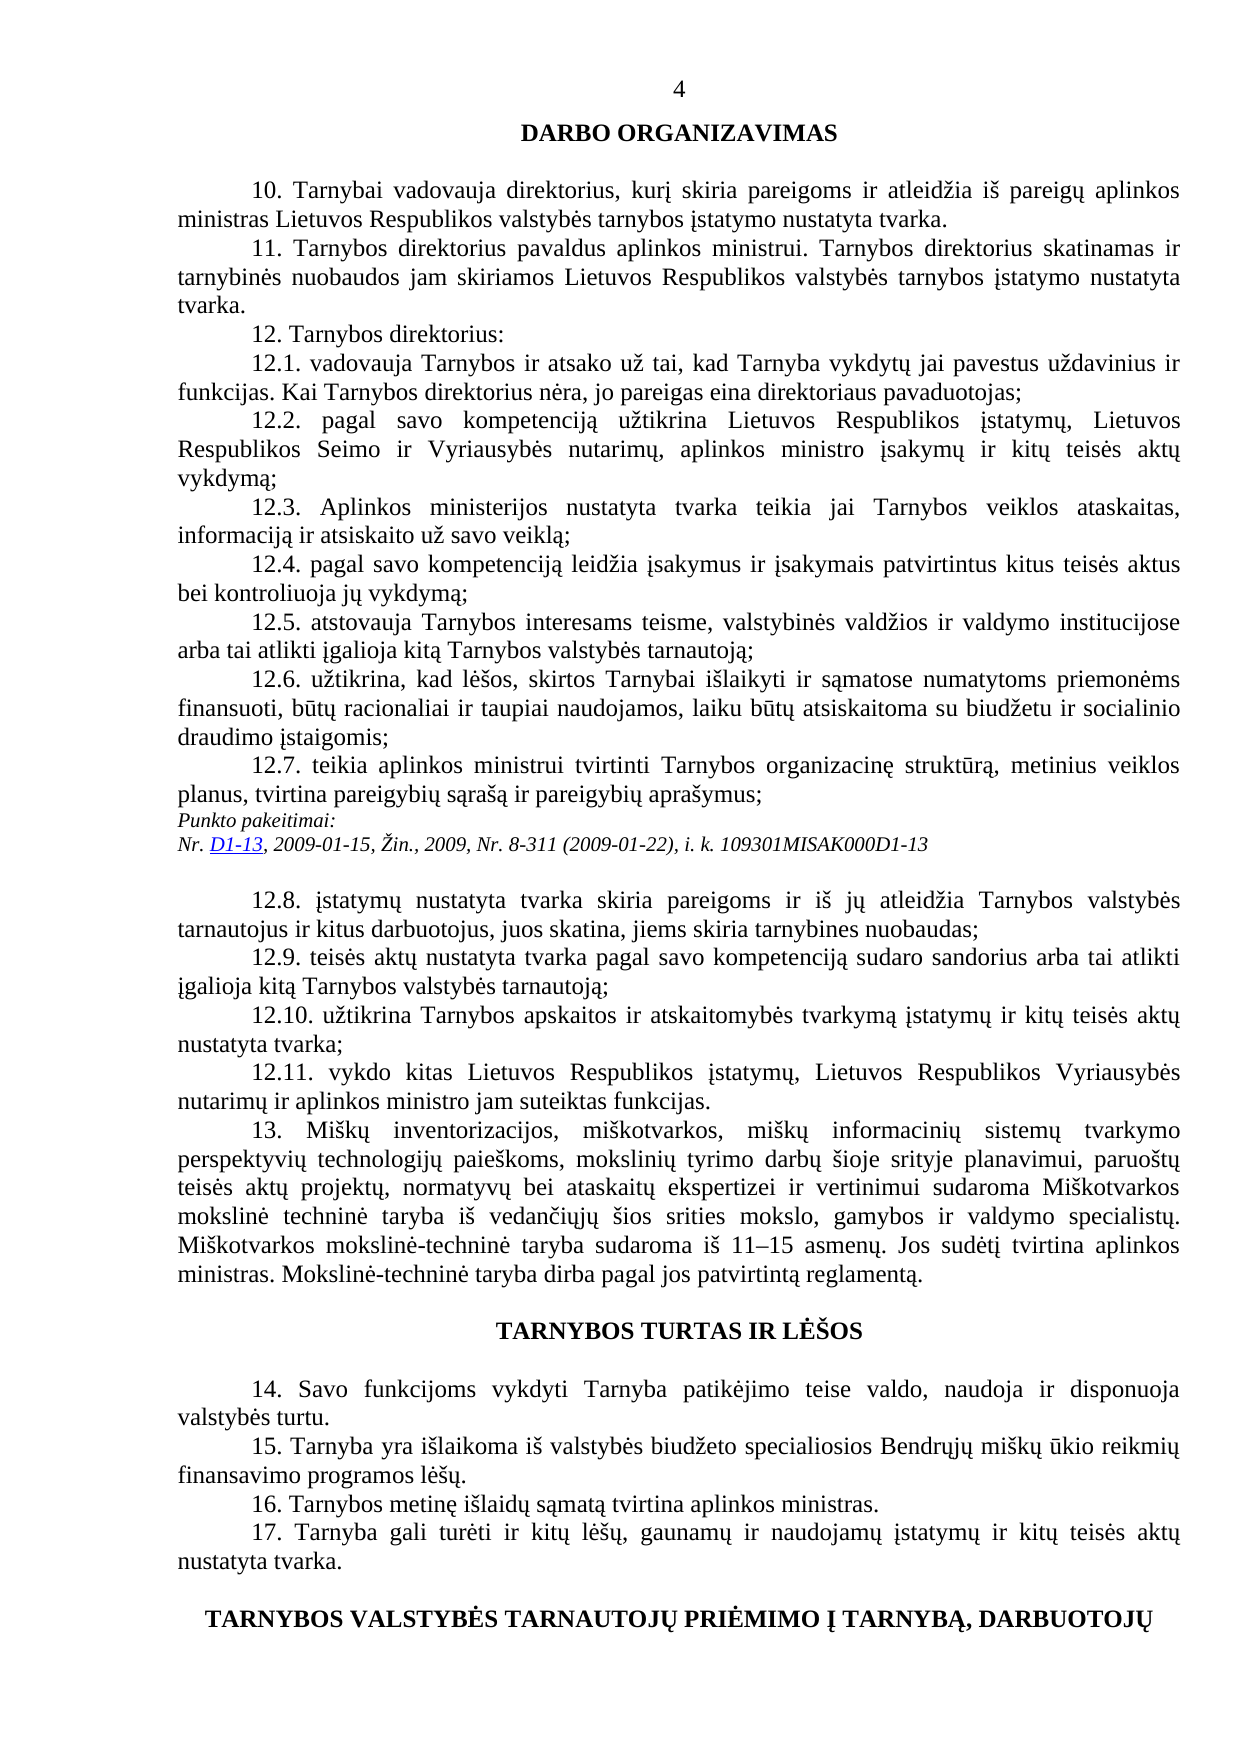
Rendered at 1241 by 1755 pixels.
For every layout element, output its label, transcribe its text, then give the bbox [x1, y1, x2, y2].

text 12.4. pagal savo kompetenciją leidžia įsakymus ir įsakymais patvirtintus kitus teisės aktus bei kontroliuoja jų vykdymą; [177, 549, 1181, 607]
text 16. Tarnybos metinę išlaidų sąmatą tvirtina aplinkos ministras. [177, 1489, 1181, 1517]
text 12.3. Aplinkos ministerijos nustatyta tvarka teikia jai Tarnybos veiklos ataskaitas, informaciją ir atsiskaito už savo veiklą; [177, 492, 1181, 549]
text 15. Tarnyba yra išlaikoma iš valstybės biudžeto specialiosios Bendrųjų miškų ūkio reikmių finansavimo programos lėšų. [177, 1431, 1181, 1489]
text 12.8. įstatymų nustatyta tvarka skiria pareigoms ir iš jų atleidžia Tarnybos valstybės tarnautojus ir kitus darbuotojus, juos skatina, jiems skiria tarnybines nuobaudas; [177, 885, 1181, 942]
text 14. Savo funkcijoms vykdyti Tarnyba patikėjimo teise valdo, naudoja ir disponuoja valstybės turtu. [177, 1374, 1181, 1431]
text 13. Miškų inventorizacijos, miškotvarkos, miškų informacinių sistemų tvarkymo perspektyvių technologijų paieškoms, mokslinių tyrimo darbų šioje srityje planavimui, paruoštų teisės aktų projektų, normatyvų bei ataskaitų ekspertizei ir vertinimui sudaroma Miškotvarkos mokslinė techninė taryba iš vedančiųjų šios srities mokslo, gamybos ir valdymo specialistų. Miškotvarkos mokslinė-techninė taryba sudaroma iš 11–15 asmenų. Jos sudėtį tvirtina aplinkos ministras. Mokslinė-techninė taryba dirba pagal jos patvirtintą reglamentą. [177, 1115, 1181, 1287]
text 10. Tarnybai vadovauja direktorius, kurį skiria pareigoms ir atleidžia iš pareigų aplinkos ministras Lietuvos Respublikos valstybės tarnybos įstatymo nustatyta tvarka. [177, 176, 1181, 233]
text Punkto pakeitimai: [177, 808, 1181, 832]
text 12.1. vadovauja Tarnybos ir atsako už tai, kad Tarnyba vykdytų jai pavestus uždavinius ir funkcijas. Kai Tarnybos direktorius nėra, jo pareigas eina direktoriaus pavaduotojas; [177, 348, 1181, 406]
text TARNYBOS TURTAS IR LĖŠOS [177, 1316, 1181, 1345]
text TARNYBOS VALSTYBĖS TARNAUTOJŲ PRIĖMIMO Į TARNYBĄ, DARBUOTOJŲ [177, 1604, 1181, 1632]
text 12.11. vykdo kitas Lietuvos Respublikos įstatymų, Lietuvos Respublikos Vyriausybės nutarimų ir aplinkos ministro jam suteiktas funkcijas. [177, 1057, 1181, 1115]
text 12.7. teikia aplinkos ministrui tvirtinti Tarnybos organizacinę struktūrą, metinius veiklos planus, tvirtina pareigybių sąrašą ir pareigybių aprašymus; [177, 751, 1181, 808]
text Nr. D1-13, 2009-01-15, Žin., 2009, Nr. 8-311 (2009-01-22), i. k. 109301MISAK000D1-13 [177, 832, 1181, 856]
text 12.2. pagal savo kompetenciją užtikrina Lietuvos Respublikos įstatymų, Lietuvos Respublikos Seimo ir Vyriausybės nutarimų, aplinkos ministro įsakymų ir kitų teisės aktų vykdymą; [177, 406, 1181, 492]
text 11. Tarnybos direktorius pavaldus aplinkos ministrui. Tarnybos direktorius skatinamas ir tarnybinės nuobaudos jam skiriamos Lietuvos Respublikos valstybės tarnybos įstatymo nustatyta tvarka. [177, 233, 1181, 319]
text 17. Tarnyba gali turėti ir kitų lėšų, gaunamų ir naudojamų įstatymų ir kitų teisės aktų nustatyta tvarka. [177, 1517, 1181, 1575]
text 12.5. atstovauja Tarnybos interesams teisme, valstybinės valdžios ir valdymo institucijose arba tai atlikti įgalioja kitą Tarnybos valstybės tarnautoją; [177, 607, 1181, 664]
text 12.6. užtikrina, kad lėšos, skirtos Tarnybai išlaikyti ir sąmatose numatytoms priemonėms finansuoti, būtų racionaliai ir taupiai naudojamos, laiku būtų atsiskaitoma su biudžetu ir socialinio draudimo įstaigomis; [177, 664, 1181, 751]
text 12.9. teisės aktų nustatyta tvarka pagal savo kompetenciją sudaro sandorius arba tai atlikti įgalioja kitą Tarnybos valstybės tarnautoją; [177, 942, 1181, 1000]
text DARBO ORGANIZAVIMAS [177, 118, 1181, 147]
text 12.10. užtikrina Tarnybos apskaitos ir atskaitomybės tvarkymą įstatymų ir kitų teisės aktų nustatyta tvarka; [177, 1000, 1181, 1057]
text 12. Tarnybos direktorius: [177, 319, 1181, 348]
